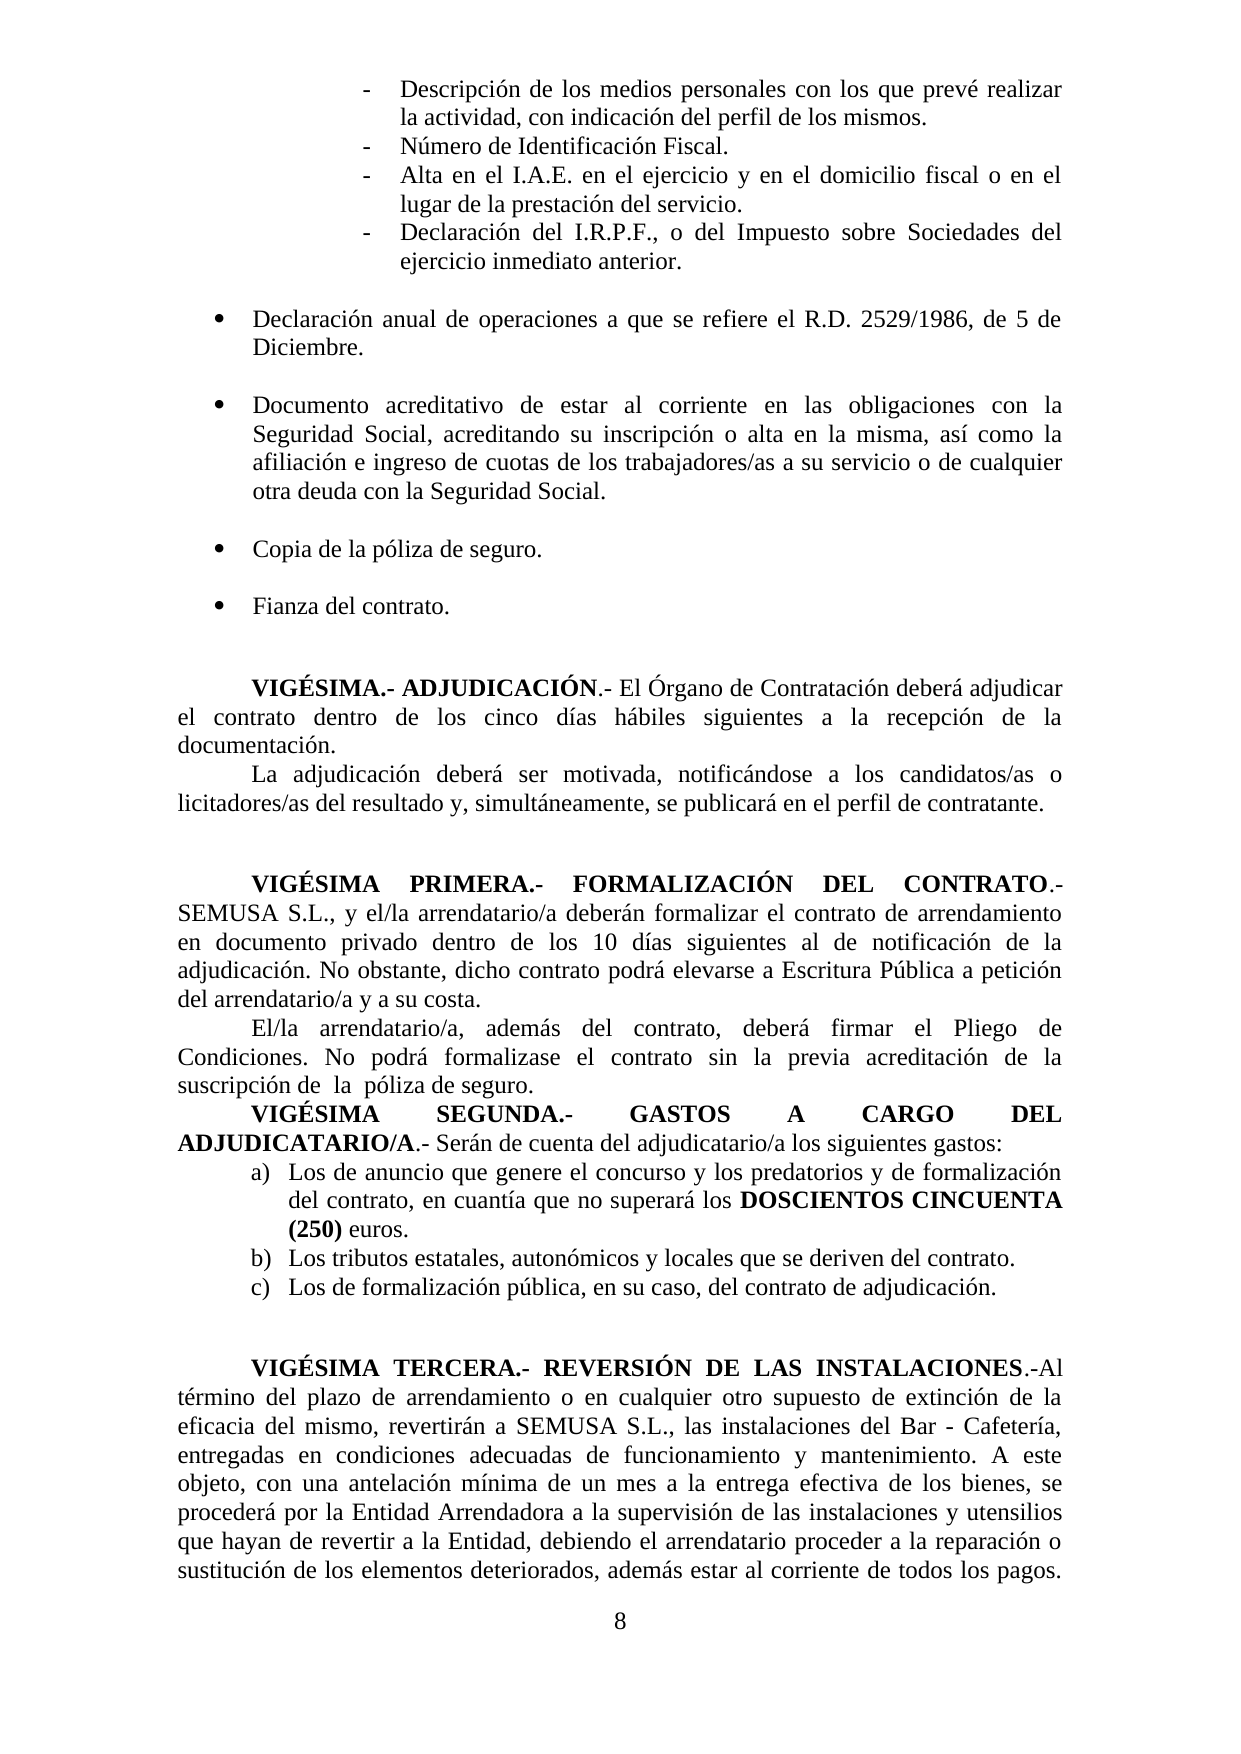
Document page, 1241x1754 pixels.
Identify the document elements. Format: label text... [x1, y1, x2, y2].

text El/la arrendatario/a, además del contrato, deberá firmar el Pliego de Condiciones. No podrá formalizase el contrato sin la previa acreditación de la suscripción de la póliza de seguro. [177, 1013, 1063, 1099]
text La adjudicación deberá ser motivada, notificándose a los candidatos/as o licitadores/as del resultado y, simultáneamente, se publicará en el perfil de contratante. [177, 759, 1063, 817]
list Descripción de los medios personales con los que prevé realizar la actividad, con indicación del perfil de los mismos. [362, 74, 1063, 131]
list Declaración anual de operaciones a que se refiere el R.D. 2529/1986, de 5 de Diciembre. [215, 304, 1063, 361]
list Los de formalización pública, en su caso, del contrato de adjudicación. [251, 1272, 1063, 1301]
list Documento acreditativo de estar al corriente en las obligaciones con la Seguridad Social, acreditando su inscripción o alta en la misma, así como la afiliación e ingreso de cuotas de los trabajadores/as a su servicio o de cualquier otra deuda con la Seguridad Social. [215, 390, 1063, 505]
list Número de Identificación Fiscal. [362, 131, 1063, 160]
list Copia de la póliza de seguro. [215, 534, 1063, 562]
list Los tributos estatales, autonómicos y locales que se deriven del contrato. [251, 1243, 1063, 1272]
text VIGÉSIMA.- ADJUDICACIÓN.- El Órgano de Contratación deberá adjudicar el contrato dentro de los cinco días hábiles siguientes a la recepción de la documentación. [177, 673, 1063, 759]
list Fianza del contrato. [215, 591, 1063, 620]
list Declaración del I.R.P.F., o del Impuesto sobre Sociedades del ejercicio inmediato anterior. [362, 217, 1063, 275]
text VIGÉSIMA TERCERA.- REVERSIÓN DE LAS INSTALACIONES.-Al término del plazo de arrendamiento o en cualquier otro supuesto de extinción de la eficacia del mismo, revertirán a SEMUSA S.L., las instalaciones del Bar - Cafetería, entregadas en condiciones adecuadas de funcionamiento y mantenimiento. A este objeto, con una antelación mínima de un mes a la entrega efectiva de los bienes, se procederá por la Entidad Arrendadora a la supervisión de las instalaciones y utensilios que hayan de revertir a la Entidad, debiendo el arrendatario proceder a la reparación o sustitución de los elementos deteriorados, además estar al corriente de todos los pagos. [177, 1353, 1063, 1583]
list Alta en el I.A.E. en el ejercicio y en el domicilio fiscal o en el lugar de la prestación del servicio. [362, 160, 1063, 217]
text VIGÉSIMA SEGUNDA.- GASTOS A CARGO DEL ADJUDICATARIO/A.- Serán de cuenta del adjudicatario/a los siguientes gastos: [177, 1099, 1063, 1157]
text VIGÉSIMA PRIMERA.- FORMALIZACIÓN DEL CONTRATO.- SEMUSA S.L., y el/la arrendatario/a deberán formalizar el contrato de arrendamiento en documento privado dentro de los 10 días siguientes al de notificación de la adjudicación. No obstante, dicho contrato podrá elevarse a Escritura Pública a petición del arrendatario/a y a su costa. [177, 869, 1063, 1013]
list Los de anuncio que genere el concurso y los predatorios y de formalización del contrato, en cuantía que no superará los DOSCIENTOS CINCUENTA (250) euros. [251, 1157, 1063, 1243]
